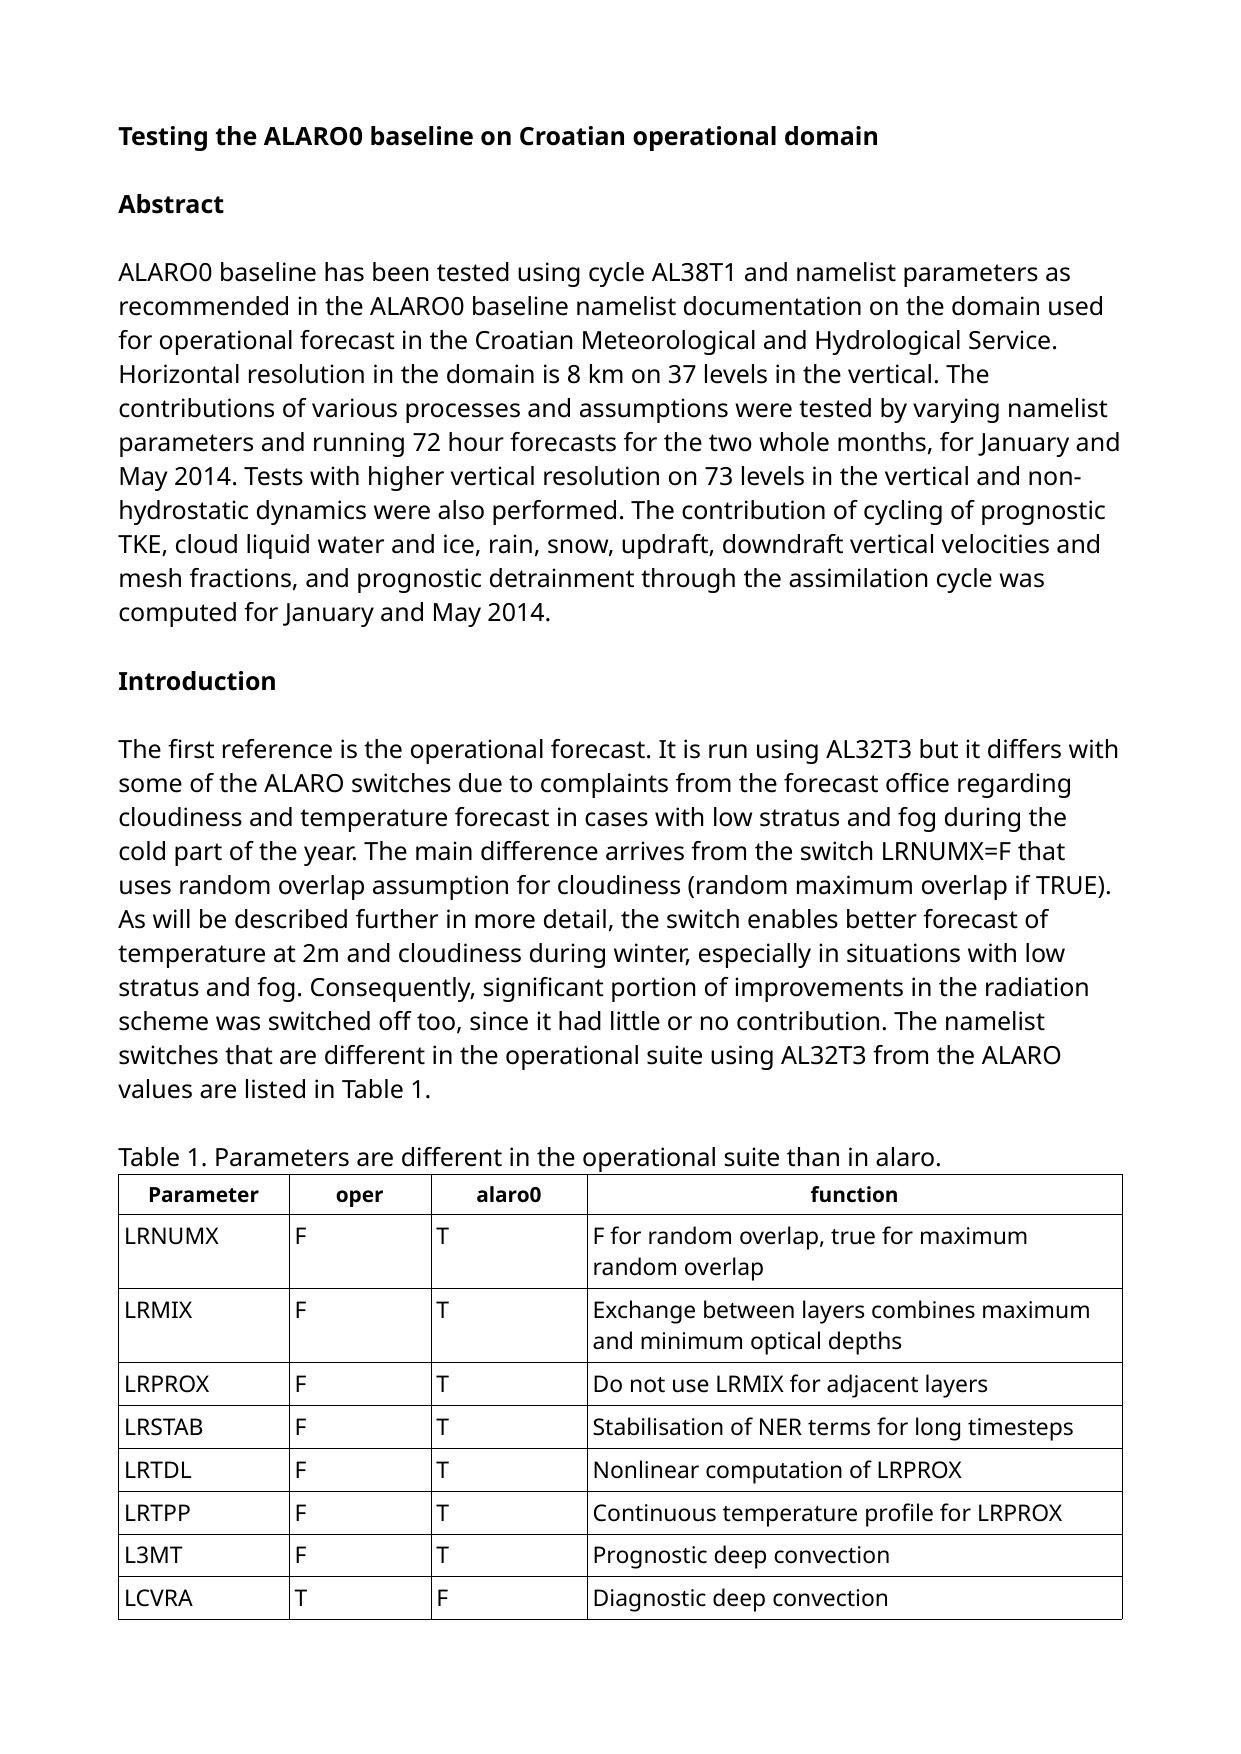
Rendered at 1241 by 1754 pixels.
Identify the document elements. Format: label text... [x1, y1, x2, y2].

table_header function [588, 1175, 1122, 1214]
table_cell F [290, 1492, 431, 1533]
table_cell Diagnostic deep convection [588, 1577, 1122, 1619]
text ALARO0 baseline has been tested using cycle AL38T1 and namelist parameters as recommended in the ALARO0 baseline namelist documentation on the domain used for operational forecast in the Croatian Meteorological and Hydrological Service. Horizontal resolution in the domain is 8 km on 37 levels in the vertical. The contributions of various processes and assumptions were tested by varying namelist parameters and running 72 hour forecasts for the two whole months, for January and May 2014. Tests with higher vertical resolution on 73 levels in the vertical and non-hydrostatic dynamics were also performed. The contribution of cycling of prognostic TKE, cloud liquid water and ice, rain, snow, updraft, downdraft vertical velocities and mesh fractions, and prognostic detrainment through the assimilation cycle was computed for January and May 2014. [118, 254, 1122, 629]
table_cell T [432, 1363, 587, 1405]
table_cell T [290, 1577, 431, 1619]
table_cell Stabilisation of NER terms for long timesteps [588, 1406, 1122, 1448]
table_cell T [432, 1406, 587, 1448]
table_cell L3MT [119, 1535, 289, 1576]
table_header oper [290, 1175, 431, 1214]
table_cell F [290, 1215, 431, 1288]
table_cell LRNUMX [119, 1215, 289, 1288]
table_cell LRPROX [119, 1363, 289, 1405]
table_cell Do not use LRMIX for adjacent layers [588, 1363, 1122, 1405]
table_cell Exchange between layers combines maximum and minimum optical depths [588, 1289, 1122, 1362]
table_cell T [432, 1449, 587, 1491]
table_cell LRTPP [119, 1492, 289, 1533]
text Testing the ALARO0 baseline on Croatian operational domain [118, 118, 1122, 152]
text The first reference is the operational forecast. It is run using AL32T3 but it differs with some of the ALARO switches due to complaints from the forecast office regarding cloudiness and temperature forecast in cases with low stratus and fog during the cold part of the year. The main difference arrives from the switch LRNUMX=F that uses random overlap assumption for cloudiness (random maximum overlap if TRUE). As will be described further in more detail, the switch enables better forecast of temperature at 2m and cloudiness during winter, especially in situations with low stratus and fog. Consequently, significant portion of improvements in the radiation scheme was switched off too, since it had little or no contribution. The namelist switches that are different in the operational suite using AL32T3 from the ALARO values are listed in Table 1. [118, 731, 1122, 1106]
table_cell LCVRA [119, 1577, 289, 1619]
table_cell F [290, 1449, 431, 1491]
table_cell F [290, 1535, 431, 1576]
table_cell Prognostic deep convection [588, 1535, 1122, 1576]
table_cell T [432, 1535, 587, 1576]
table_cell LRSTAB [119, 1406, 289, 1448]
table_cell F [290, 1406, 431, 1448]
table_cell LRTDL [119, 1449, 289, 1491]
table_cell T [432, 1289, 587, 1362]
table_cell T [432, 1492, 587, 1533]
table_cell Nonlinear computation of LRPROX [588, 1449, 1122, 1491]
table_cell T [432, 1215, 587, 1288]
table_cell F [290, 1289, 431, 1362]
text Abstract [118, 186, 1122, 220]
table_cell F [432, 1577, 587, 1619]
table_cell F [290, 1363, 431, 1405]
text Introduction [118, 663, 1122, 697]
table_cell F for random overlap, true for maximum random overlap [588, 1215, 1122, 1288]
table_cell Continuous temperature profile for LRPROX [588, 1492, 1122, 1533]
table_header alaro0 [432, 1175, 587, 1214]
text Table 1. Parameters are different in the operational suite than in alaro. [118, 1140, 1122, 1174]
table_header Parameter [119, 1175, 289, 1214]
table_cell LRMIX [119, 1289, 289, 1362]
